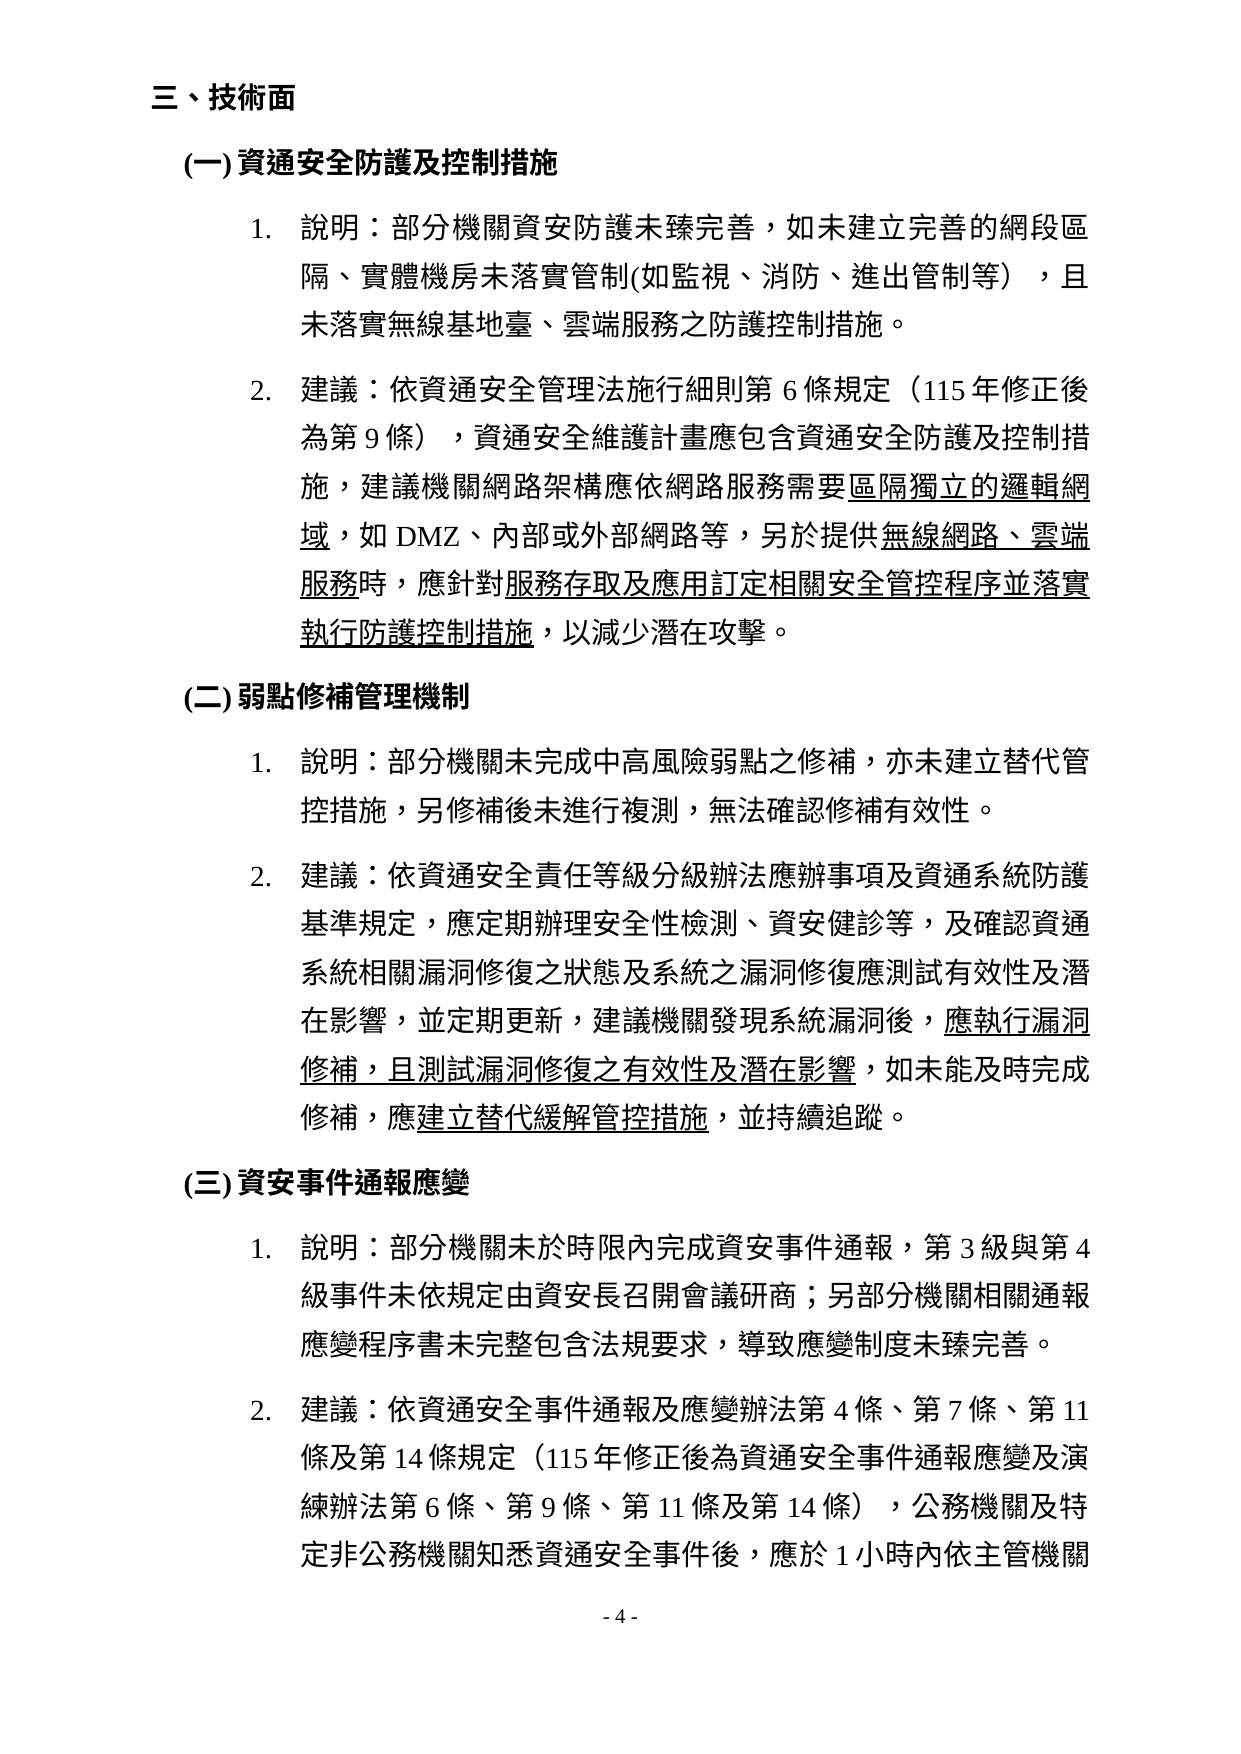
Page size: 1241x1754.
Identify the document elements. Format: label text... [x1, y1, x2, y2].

list 資安事件通報應變 [183, 1159, 1090, 1202]
list 資通安全防護及控制措施 [183, 140, 1090, 182]
list 建議：依資通安全管理法施行細則第6條規定（115年修正後為第9條），資通安全維護計畫應包含資通安全防護及控制措施，建議機關網路架構應依網路服務需要區隔獨立的邏輯網域，如DMZ、內部或外部網路等，另於提供無線網路、雲端服務時，應針對服務存取及應用訂定相關安全管控程序並落實執行防護控制措施，以減少潛在攻擊。 [250, 366, 1090, 651]
list 說明：部分機關未於時限內完成資安事件通報，第3級與第4級事件未依規定由資安長召開會議研商；另部分機關相關通報應變程序書未完整包含法規要求，導致應變制度未臻完善。 [250, 1224, 1090, 1364]
list 說明：部分機關未完成中高風險弱點之修補，亦未建立替代管控措施，另修補後未進行複測，無法確認修補有效性。 [250, 739, 1090, 829]
list 建議：依資通安全責任等級分級辦法應辦事項及資通系統防護基準規定，應定期辦理安全性檢測、資安健診等，及確認資通系統相關漏洞修復之狀態及系統之漏洞修復應測試有效性及潛在影響，並定期更新，建議機關發現系統漏洞後，應執行漏洞修補，且測試漏洞修復之有效性及潛在影響，如未能及時完成修補，應建立替代緩解管控措施，並持續追蹤。 [250, 852, 1090, 1137]
list 說明：部分機關資安防護未臻完善，如未建立完善的網段區隔、實體機房未落實管制(如監視、消防、進出管制等），且未落實無線基地臺、雲端服務之防護控制措施。 [250, 204, 1090, 344]
list 弱點修補管理機制 [183, 674, 1090, 716]
list 技術面 [150, 75, 1090, 117]
list 建議：依資通安全事件通報及應變辦法第4條、第7條、第11條及第14條規定（115年修正後為資通安全事件通報應變及演練辦法第6條、第9條、第11條及第14條），公務機關及特定非公務機關知悉資通安全事件後，應於1小時內依主管機關 [250, 1386, 1090, 1574]
